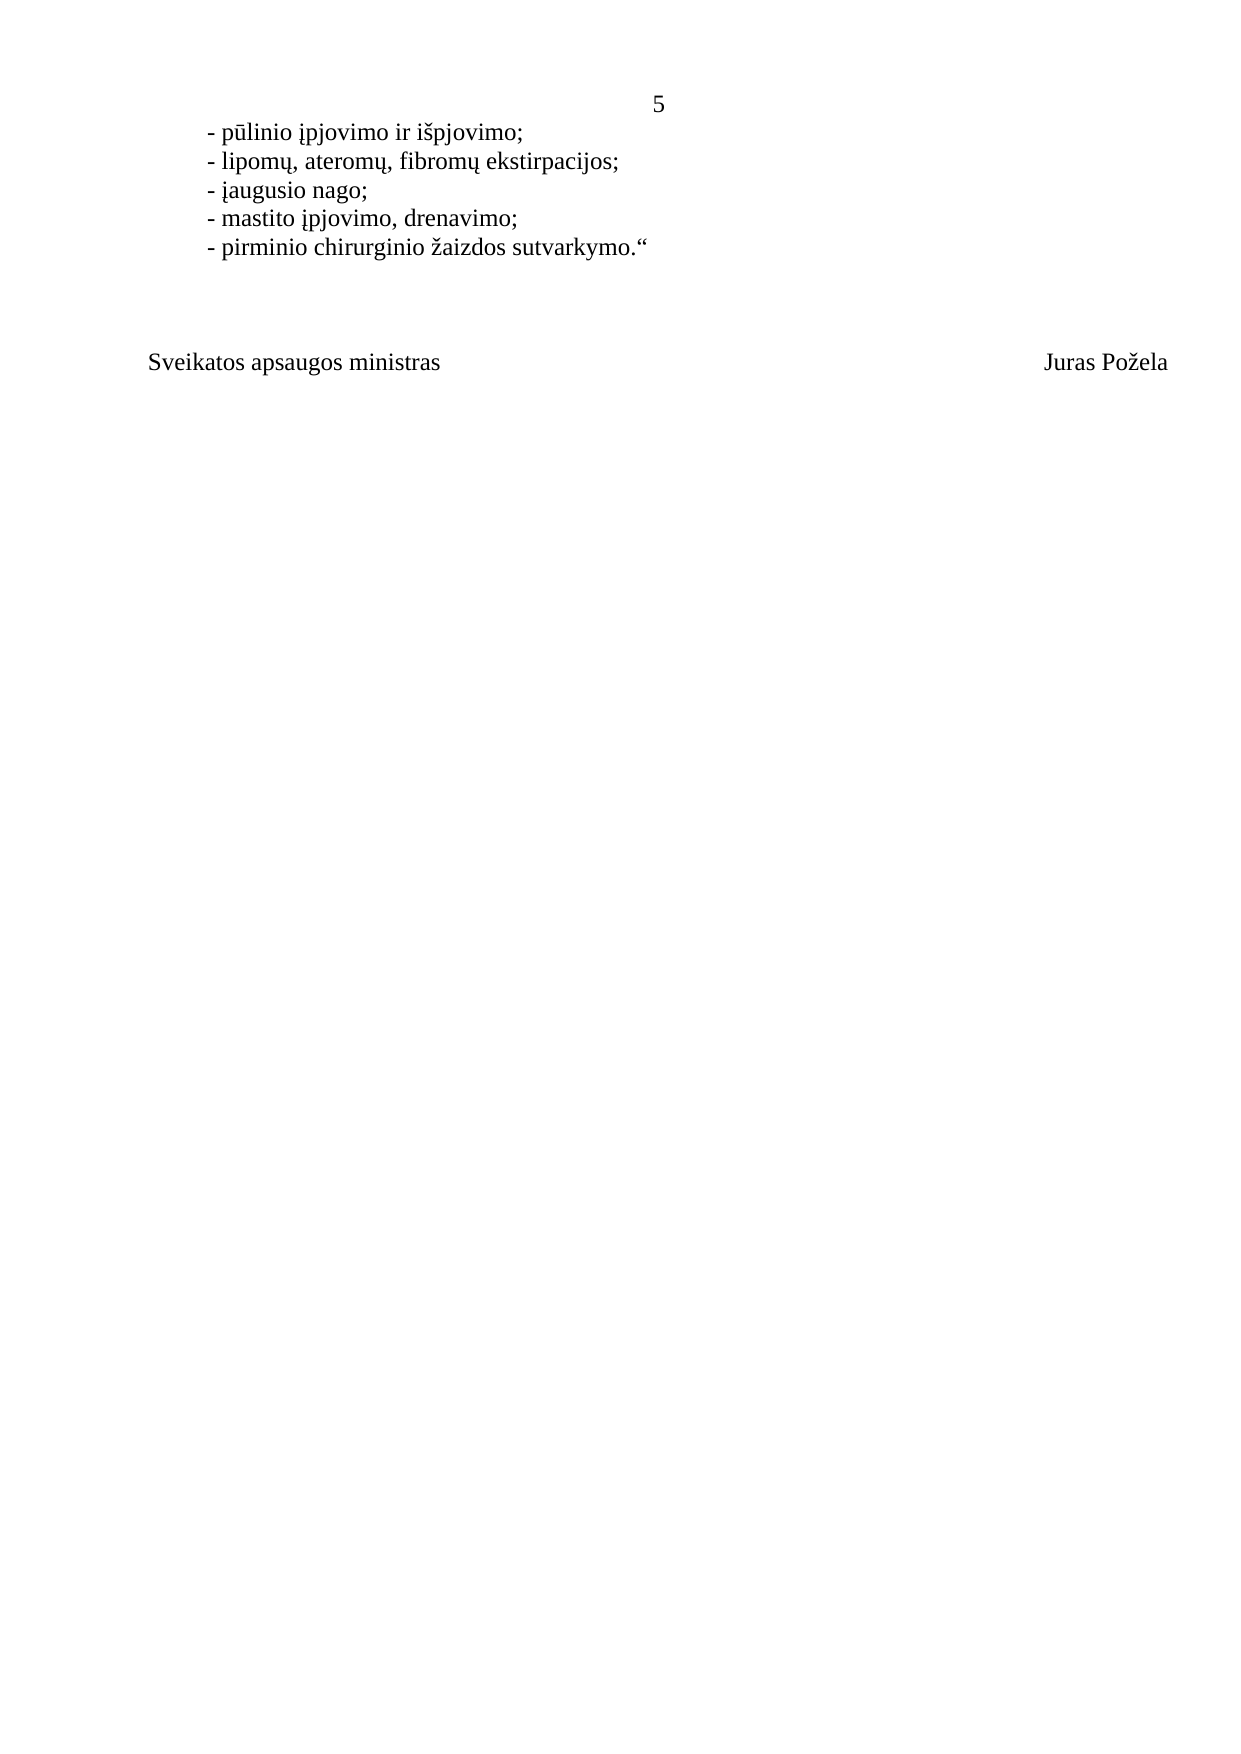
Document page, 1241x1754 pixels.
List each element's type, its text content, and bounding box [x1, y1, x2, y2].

text Sveikatos apsaugos ministras Juras Požela [148, 347, 1169, 376]
text - įaugusio nago; [148, 175, 1169, 203]
text - lipomų, ateromų, fibromų ekstirpacijos; [148, 146, 1169, 175]
text - pūlinio įpjovimo ir išpjovimo; [148, 117, 1169, 146]
text - mastito įpjovimo, drenavimo; [148, 203, 1169, 232]
text - pirminio chirurginio žaizdos sutvarkymo.“ [148, 232, 1169, 261]
